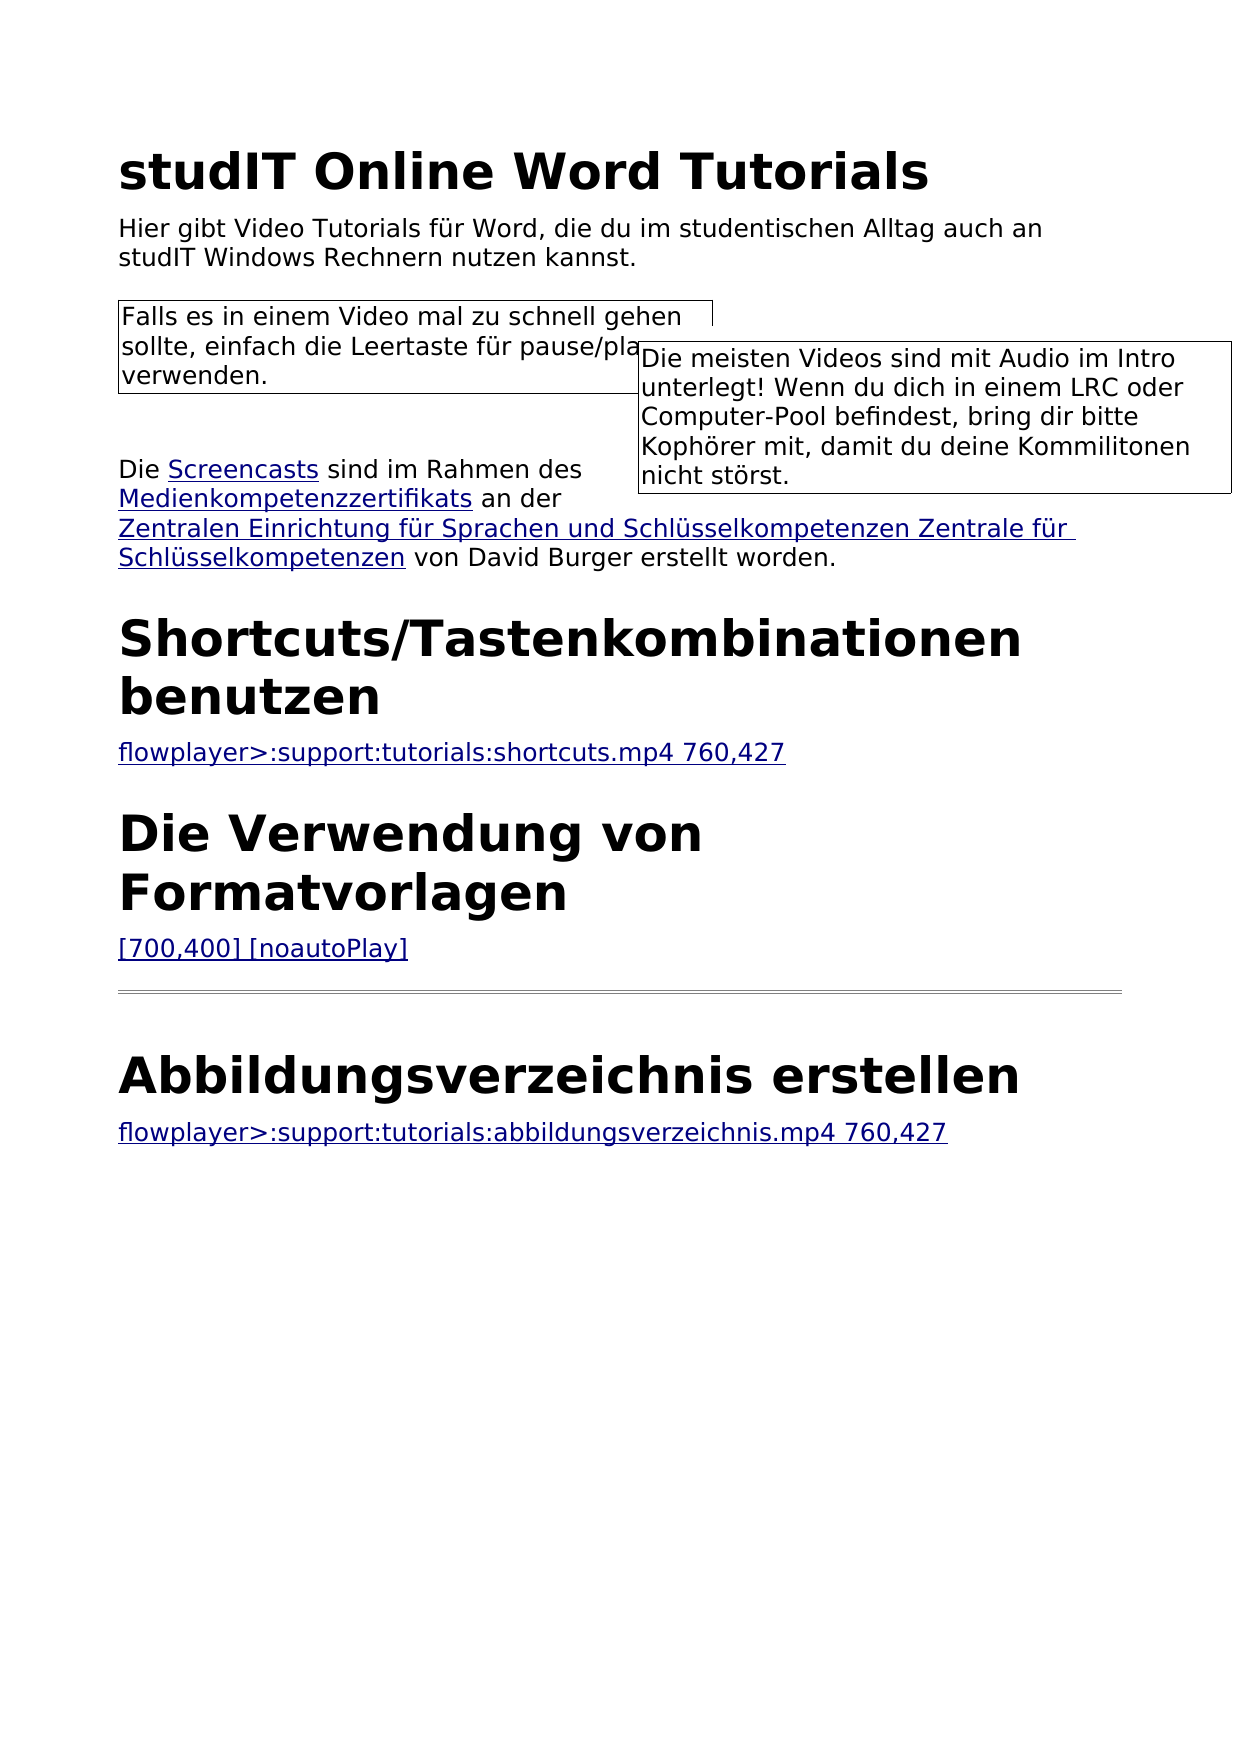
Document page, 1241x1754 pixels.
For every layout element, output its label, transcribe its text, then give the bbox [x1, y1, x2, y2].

subtitle Abbildungsverzeichnis erstellen [118, 1047, 1122, 1106]
text flowplayer>:support:tutorials:abbildungsverzeichnis.mp4 760,427 [118, 1118, 1122, 1147]
subtitle studIT Online Word Tutorials [118, 143, 1122, 201]
text flowplayer>:support:tutorials:shortcuts.mp4 760,427 [118, 739, 1122, 768]
table_header Falls es in einem Video mal zu schnell gehen sollte, einfach die Leertaste für pause/play verwenden. [119, 301, 712, 393]
text [700,400] [noautoPlay] [118, 934, 1122, 963]
table_header Die meisten Videos sind mit Audio im Intro unterlegt! Wenn du dich in einem LRC oder Computer-Pool befindest, bring dir bitte Kophörer mit, damit du deine Kommilitonen nicht störst. [639, 342, 1231, 493]
subtitle Shortcuts/Tastenkombinationen benutzen [118, 610, 1122, 726]
text Die Screencasts sind im Rahmen des Medienkompetenzzertifikats an der Zentralen Einrichtung für Sprachen und Schlüsselkompetenzen Zentrale für Schlüsselkompetenzen von David Burger erstellt worden. [118, 456, 1122, 572]
text Hier gibt Video Tutorials für Word, die du im studentischen Alltag auch an studIT Windows Rechnern nutzen kannst. [118, 214, 1122, 272]
subtitle Die Verwendung von Formatvorlagen [118, 805, 1122, 922]
